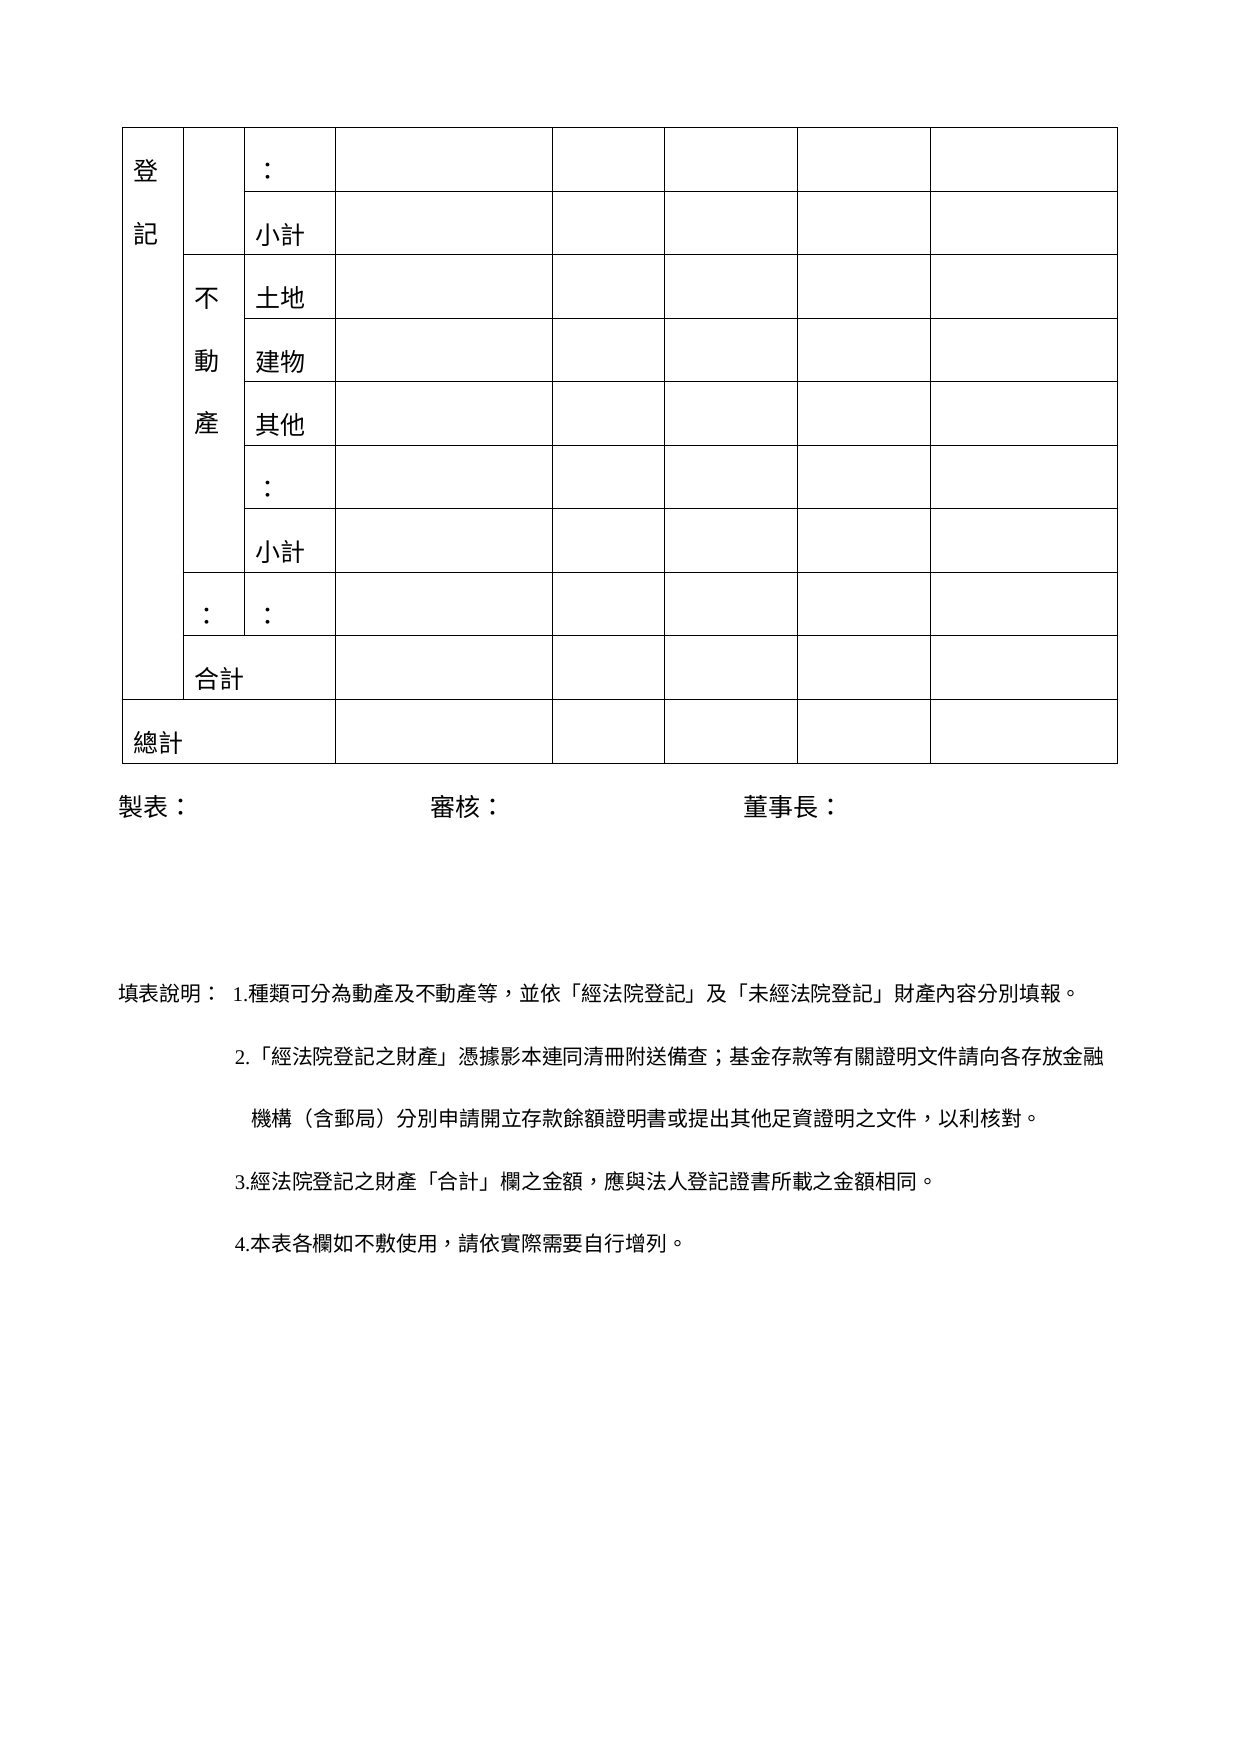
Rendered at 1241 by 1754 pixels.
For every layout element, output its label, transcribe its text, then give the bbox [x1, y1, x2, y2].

table_cell [665, 319, 797, 381]
table_cell [336, 128, 552, 191]
table_cell [798, 636, 930, 699]
table_cell [798, 319, 930, 381]
table_cell [798, 382, 930, 445]
table_cell [553, 509, 664, 572]
table_cell ： [245, 573, 335, 635]
table_cell [665, 446, 797, 508]
table_cell [336, 255, 552, 318]
table_cell [798, 446, 930, 508]
table_cell [665, 700, 797, 762]
table_cell [336, 192, 552, 254]
text 2.「經法院登記之財產」憑據影本連同清冊附送備查；基金存款等有關證明文件請向各存放金融機構（含郵局）分別申請開立存款餘額證明書或提出其他足資證明之文件，以利核對。 [234, 1013, 1122, 1138]
table_cell [665, 255, 797, 318]
table_cell [336, 509, 552, 572]
table_cell 合計 [184, 636, 335, 699]
table_cell [665, 573, 797, 635]
text 填表說明： 1.種類可分為動產及不動產等，並依「經法院登記」及「未經法院登記」財產內容分別填報。 [118, 951, 1122, 1013]
table_cell [931, 128, 1117, 191]
table_cell [798, 573, 930, 635]
table_cell [553, 636, 664, 699]
table_cell [798, 192, 930, 254]
table_cell [931, 192, 1117, 254]
text 製表： 審核： 董事長： [118, 763, 1122, 826]
table_cell [336, 382, 552, 445]
table_cell [931, 382, 1117, 445]
table_cell [665, 128, 797, 191]
table_cell [553, 446, 664, 508]
table_cell [665, 382, 797, 445]
table_cell [931, 573, 1117, 635]
table_cell 登記 [123, 128, 183, 699]
table_cell [665, 509, 797, 572]
table_cell [665, 192, 797, 254]
table_cell [798, 700, 930, 762]
table_cell 小計 [245, 192, 335, 254]
table_cell [336, 636, 552, 699]
table_cell [931, 700, 1117, 762]
table_cell 其他 [245, 382, 335, 445]
table_cell ： [245, 446, 335, 508]
table_cell 不動產 [184, 255, 244, 572]
table_cell [553, 573, 664, 635]
table_cell 土地 [245, 255, 335, 318]
table_cell ： [184, 573, 244, 635]
table_cell [184, 128, 244, 254]
table_cell [798, 255, 930, 318]
table_cell [798, 509, 930, 572]
table_cell [553, 319, 664, 381]
table_cell ： [245, 128, 335, 191]
table_cell [798, 128, 930, 191]
table_cell 總計 [123, 700, 335, 762]
text 3.經法院登記之財產「合計」欄之金額，應與法人登記證書所載之金額相同。 [234, 1138, 1122, 1201]
text 4.本表各欄如不敷使用，請依實際需要自行增列。 [234, 1201, 1122, 1263]
table_cell [553, 192, 664, 254]
table_cell [553, 700, 664, 762]
table_cell [336, 700, 552, 762]
table_cell [553, 255, 664, 318]
table_cell [931, 446, 1117, 508]
table_cell [336, 319, 552, 381]
table_cell 建物 [245, 319, 335, 381]
table_cell [931, 636, 1117, 699]
table_cell [336, 446, 552, 508]
table_cell [931, 319, 1117, 381]
table_cell 小計 [245, 509, 335, 572]
table_cell [665, 636, 797, 699]
table_cell [931, 509, 1117, 572]
table_cell [553, 382, 664, 445]
table_cell [931, 255, 1117, 318]
table_cell [553, 128, 664, 191]
table_cell [336, 573, 552, 635]
